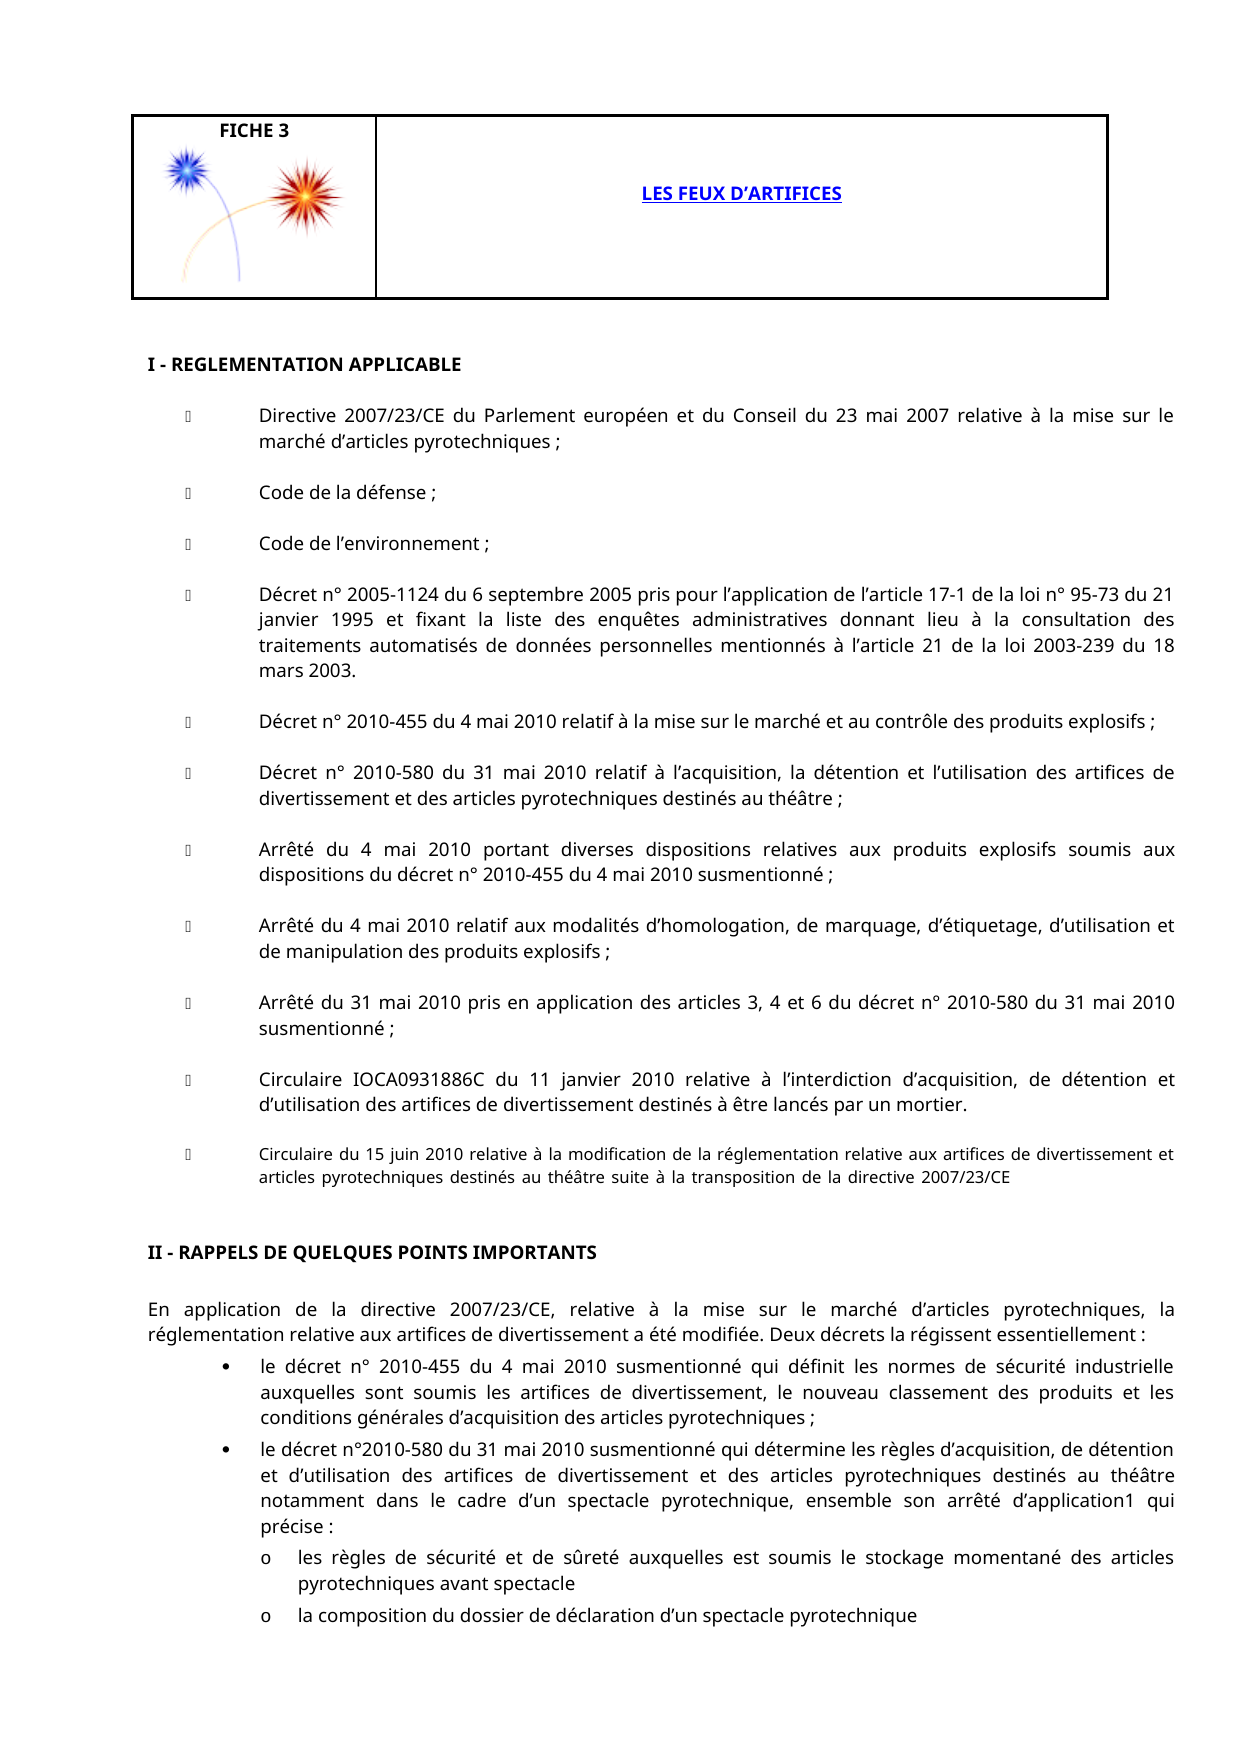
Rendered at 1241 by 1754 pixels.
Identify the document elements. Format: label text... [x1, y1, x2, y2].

list Décret n° 2010-580 du 31 mai 2010 relatif à l’acquisition, la détention et l’utilisation des artifices de divertissement et des articles pyrotechniques destinés au théâtre ; [185, 760, 1176, 811]
list Arrêté du 31 mai 2010 pris en application des articles 3, 4 et 6 du décret n° 2010-580 du 31 mai 2010 susmentionné ; [185, 989, 1176, 1040]
list Décret n° 2010-455 du 4 mai 2010 relatif à la mise sur le marché et au contrôle des produits explosifs ; [185, 709, 1176, 734]
text II - RAPPELS DE QUELQUES POINTS IMPORTANTS [148, 1239, 705, 1264]
list Arrêté du 4 mai 2010 relatif aux modalités d’homologation, de marquage, d’étiquetage, d’utilisation et de manipulation des produits explosifs ; [185, 913, 1176, 964]
text En application de la directive 2007/23/CE, relative à la mise sur le marché d’articles pyrotechniques, la réglementation relative aux artifices de divertissement a été modifiée. Deux décrets la régissent essentiellement : [148, 1296, 1176, 1347]
list Code de la défense ; [185, 479, 1176, 504]
list Décret n° 2005-1124 du 6 septembre 2005 pris pour l’application de l’article 17-1 de la loi n° 95-73 du 21 janvier 1995 et fixant la liste des enquêtes administratives donnant lieu à la consultation des traitements automatisés de données personnelles mentionnés à l’article 21 de la loi 2003-239 du 18 mars 2003. [185, 581, 1176, 683]
list le décret n°2010-580 du 31 mai 2010 susmentionné qui détermine les règles d’acquisition, de détention et d’utilisation des artifices de divertissement et des articles pyrotechniques destinés au théâtre notamment dans le cadre d’un spectacle pyrotechnique, ensemble son arrêté d’application1 qui précise : [223, 1436, 1176, 1538]
list le décret n° 2010-455 du 4 mai 2010 susmentionné qui définit les normes de sécurité industrielle auxquelles sont soumis les artifices de divertissement, le nouveau classement des produits et les conditions générales d’acquisition des articles pyrotechniques ; [223, 1353, 1176, 1430]
list Arrêté du 4 mai 2010 portant diverses dispositions relatives aux produits explosifs soumis aux dispositions du décret n° 2010-455 du 4 mai 2010 susmentionné ; [185, 836, 1176, 887]
list Circulaire du 15 juin 2010 relative à la modification de la réglementation relative aux artifices de divertissement et articles pyrotechniques destinés au théâtre suite à la transposition de la directive 2007/23/CE 1er octobre 1990 et instaure l'obligation d'agrémenter tous les produits pyrotechniques quels qu'en soient la classe Décret n°99-766 du 1er septembre 1999 : [185, 1142, 1176, 1239]
list Circulaire IOCA0931886C du 11 janvier 2010 relative à l’interdiction d’acquisition, de détention et d’utilisation des artifices de divertissement destinés à être lancés par un mortier. [185, 1066, 1176, 1117]
text I - REGLEMENTATION APPLICABLE [148, 351, 536, 377]
list la composition du dossier de déclaration d’un spectacle pyrotechnique [260, 1602, 1176, 1628]
table_header LES FEUX D’ARTIFICES [377, 117, 1106, 297]
list les règles de sécurité et de sûreté auxquelles est soumis le stockage momentané des articles pyrotechniques avant spectacle [260, 1545, 1176, 1596]
list Code de l’environnement ; [185, 530, 1176, 556]
table_header FICHE 3 [134, 117, 375, 297]
list Directive 2007/23/CE du Parlement européen et du Conseil du 23 mai 2007 relative à la mise sur le marché d’articles pyrotechniques ; [185, 402, 1176, 453]
